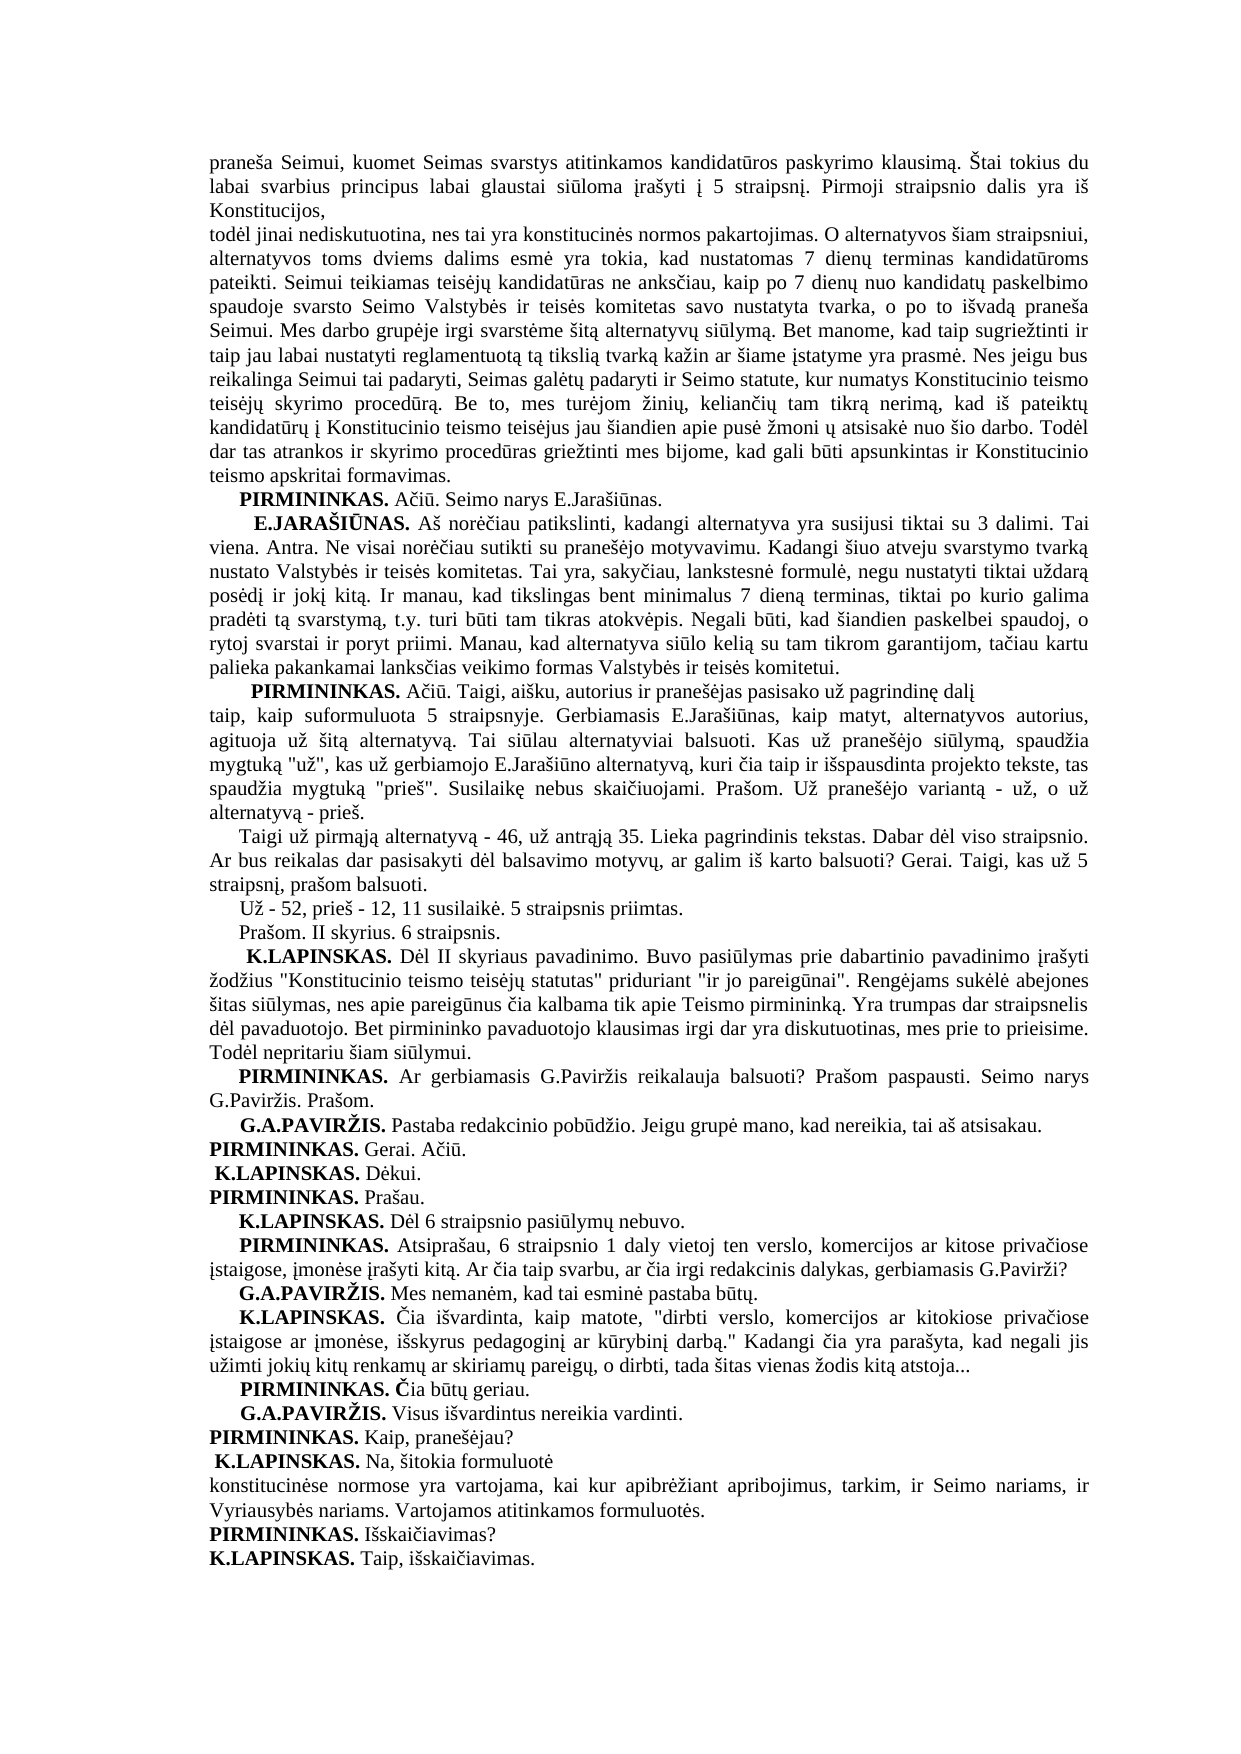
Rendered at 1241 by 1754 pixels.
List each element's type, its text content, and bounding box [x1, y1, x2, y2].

text PIRMININKAS. Čia būtų geriau. [209, 1377, 1090, 1401]
text K.LAPINSKAS. Dėl 6 straipsnio pasiūlymų nebuvo. [209, 1209, 1090, 1233]
text PIRMININKAS. Ar gerbiamasis G.Paviržis reikalauja balsuoti? Prašom paspausti. Seimo narys G.Paviržis. Prašom. [209, 1064, 1090, 1112]
text G.A.PAVIRŽIS. Visus išvardintus nereikia vardinti. [209, 1401, 1090, 1425]
text K.LAPINSKAS. Čia išvardinta, kaip matote, "dirbti verslo, komercijos ar kitokiose privačiose įstaigose ar įmonėse, išskyrus pedagoginį ar kūrybinį darbą." Kadangi čia yra parašyta, kad negali jis užimti jokių kitų renkamų ar skiriamų pareigų, o dirbti, tada šitas vienas žodis kitą atstoja... [209, 1305, 1090, 1377]
text K.LAPINSKAS. Na, šitokia formuluotė [209, 1449, 1090, 1473]
text Už - 52, prieš - 12, 11 susilaikė. 5 straipsnis priimtas. [209, 896, 1090, 920]
text G.A.PAVIRŽIS. Pastaba redakcinio pobūdžio. Jeigu grupė mano, kad nereikia, tai aš atsisakau. [209, 1112, 1090, 1137]
text PIRMININKAS. Atsiprašau, 6 straipsnio 1 daly vietoj ten verslo, komercijos ar kitose privačiose įstaigose, įmonėse įrašyti kitą. Ar čia taip svarbu, ar čia irgi redakcinis dalykas, gerbiamasis G.Pavirži? [209, 1233, 1090, 1281]
text K.LAPINSKAS. Dėkui. [209, 1161, 1090, 1185]
text praneša Seimui, kuomet Seimas svarstys atitinkamos kandidatūros paskyrimo klausimą. Štai tokius du labai svarbius principus labai glaustai siūloma įrašyti į 5 straipsnį. Pirmoji straipsnio dalis yra iš Konstitucijos, [209, 150, 1090, 222]
text E.JARAŠIŪNAS. Aš norėčiau patikslinti, kadangi alternatyva yra susijusi tiktai su 3 dalimi. Tai viena. Antra. Ne visai norėčiau sutikti su pranešėjo motyvavimu. Kadangi šiuo atveju svarstymo tvarką nustato Valstybės ir teisės komitetas. Tai yra, sakyčiau, lankstesnė formulė, negu nustatyti tiktai uždarą posėdį ir jokį kitą. Ir manau, kad tikslingas bent minimalus 7 dieną terminas, tiktai po kurio galima pradėti tą svarstymą, t.y. turi būti tam tikras atokvėpis. Negali būti, kad šiandien paskelbei spaudoj, o rytoj svarstai ir poryt priimi. Manau, kad alternatyva siūlo kelią su tam tikrom garantijom, tačiau kartu palieka pakankamai lanksčias veikimo formas Valstybės ir teisės komitetui. [209, 511, 1090, 679]
text Prašom. II skyrius. 6 straipsnis. [209, 920, 1090, 944]
text Taigi už pirmąją alternatyvą - 46, už antrąją 35. Lieka pagrindinis tekstas. Dabar dėl viso straipsnio. Ar bus reikalas dar pasisakyti dėl balsavimo motyvų, ar galim iš karto balsuoti? Gerai. Taigi, kas už 5 straipsnį, prašom balsuoti. [209, 824, 1090, 896]
text K.LAPINSKAS. Dėl II skyriaus pavadinimo. Buvo pasiūlymas prie dabartinio pavadinimo įrašyti žodžius "Konstitucinio teismo teisėjų statutas" priduriant "ir jo pareigūnai". Rengėjams sukėlė abejones šitas siūlymas, nes apie pareigūnus čia kalbama tik apie Teismo pirmininką. Yra trumpas dar straipsnelis dėl pavaduotojo. Bet pirmininko pavaduotojo klausimas irgi dar yra diskutuotinas, mes prie to prieisime. Todėl nepritariu šiam siūlymui. [209, 944, 1090, 1064]
text PIRMININKAS. Prašau. [209, 1185, 1090, 1209]
text todėl jinai nediskutuotina, nes tai yra konstitucinės normos pakartojimas. O alternatyvos šiam straipsniui, alternatyvos toms dviems dalims esmė yra tokia, kad nustatomas 7 dienų terminas kandidatūroms pateikti. Seimui teikiamas teisėjų kandidatūras ne anksčiau, kaip po 7 dienų nuo kandidatų paskelbimo spaudoje svarsto Seimo Valstybės ir teisės komitetas savo nustatyta tvarka, o po to išvadą praneša Seimui. Mes darbo grupėje irgi svarstėme šitą alternatyvų siūlymą. Bet manome, kad taip sugriežtinti ir taip jau labai nustatyti reglamentuotą tą tikslią tvarką kažin ar šiame įstatyme yra prasmė. Nes jeigu bus reikalinga Seimui tai padaryti, Seimas galėtų padaryti ir Seimo statute, kur numatys Konstitucinio teismo teisėjų skyrimo procedūrą. Be to, mes turėjom žinių, keliančių tam tikrą nerimą, kad iš pateiktų kandidatūrų į Konstitucinio teismo teisėjus jau šiandien apie pusė žmoni ų atsisakė nuo šio darbo. Todėl dar tas atrankos ir skyrimo procedūras griežtinti mes bijome, kad gali būti apsunkintas ir Konstitucinio teismo apskritai formavimas. [209, 222, 1090, 487]
text taip, kaip suformuluota 5 straipsnyje. Gerbiamasis E.Jarašiūnas, kaip matyt, alternatyvos autorius, agituoja už šitą alternatyvą. Tai siūlau alternatyviai balsuoti. Kas už pranešėjo siūlymą, spaudžia mygtuką "už", kas už gerbiamojo E.Jarašiūno alternatyvą, kuri čia taip ir išspausdinta projekto tekste, tas spaudžia mygtuką "prieš". Susilaikę nebus skaičiuojami. Prašom. Už pranešėjo variantą - už, o už alternatyvą - prieš. [209, 703, 1090, 824]
text konstitucinėse normose yra vartojama, kai kur apibrėžiant apribojimus, tarkim, ir Seimo nariams, ir Vyriausybės nariams. Vartojamos atitinkamos formuluotės. [209, 1473, 1090, 1522]
text PIRMININKAS. Kaip, pranešėjau? [209, 1425, 1090, 1449]
text PIRMININKAS. Ačiū. Taigi, aišku, autorius ir pranešėjas pasisako už pagrindinę dalį [209, 679, 1090, 703]
text PIRMININKAS. Išskaičiavimas? [209, 1522, 1090, 1546]
text PIRMININKAS. Gerai. Ačiū. [209, 1137, 1090, 1161]
text G.A.PAVIRŽIS. Mes nemanėm, kad tai esminė pastaba būtų. [209, 1281, 1090, 1305]
text PIRMININKAS. Ačiū. Seimo narys E.Jarašiūnas. [209, 487, 1090, 511]
text K.LAPINSKAS. Taip, išskaičiavimas. [209, 1546, 1090, 1570]
